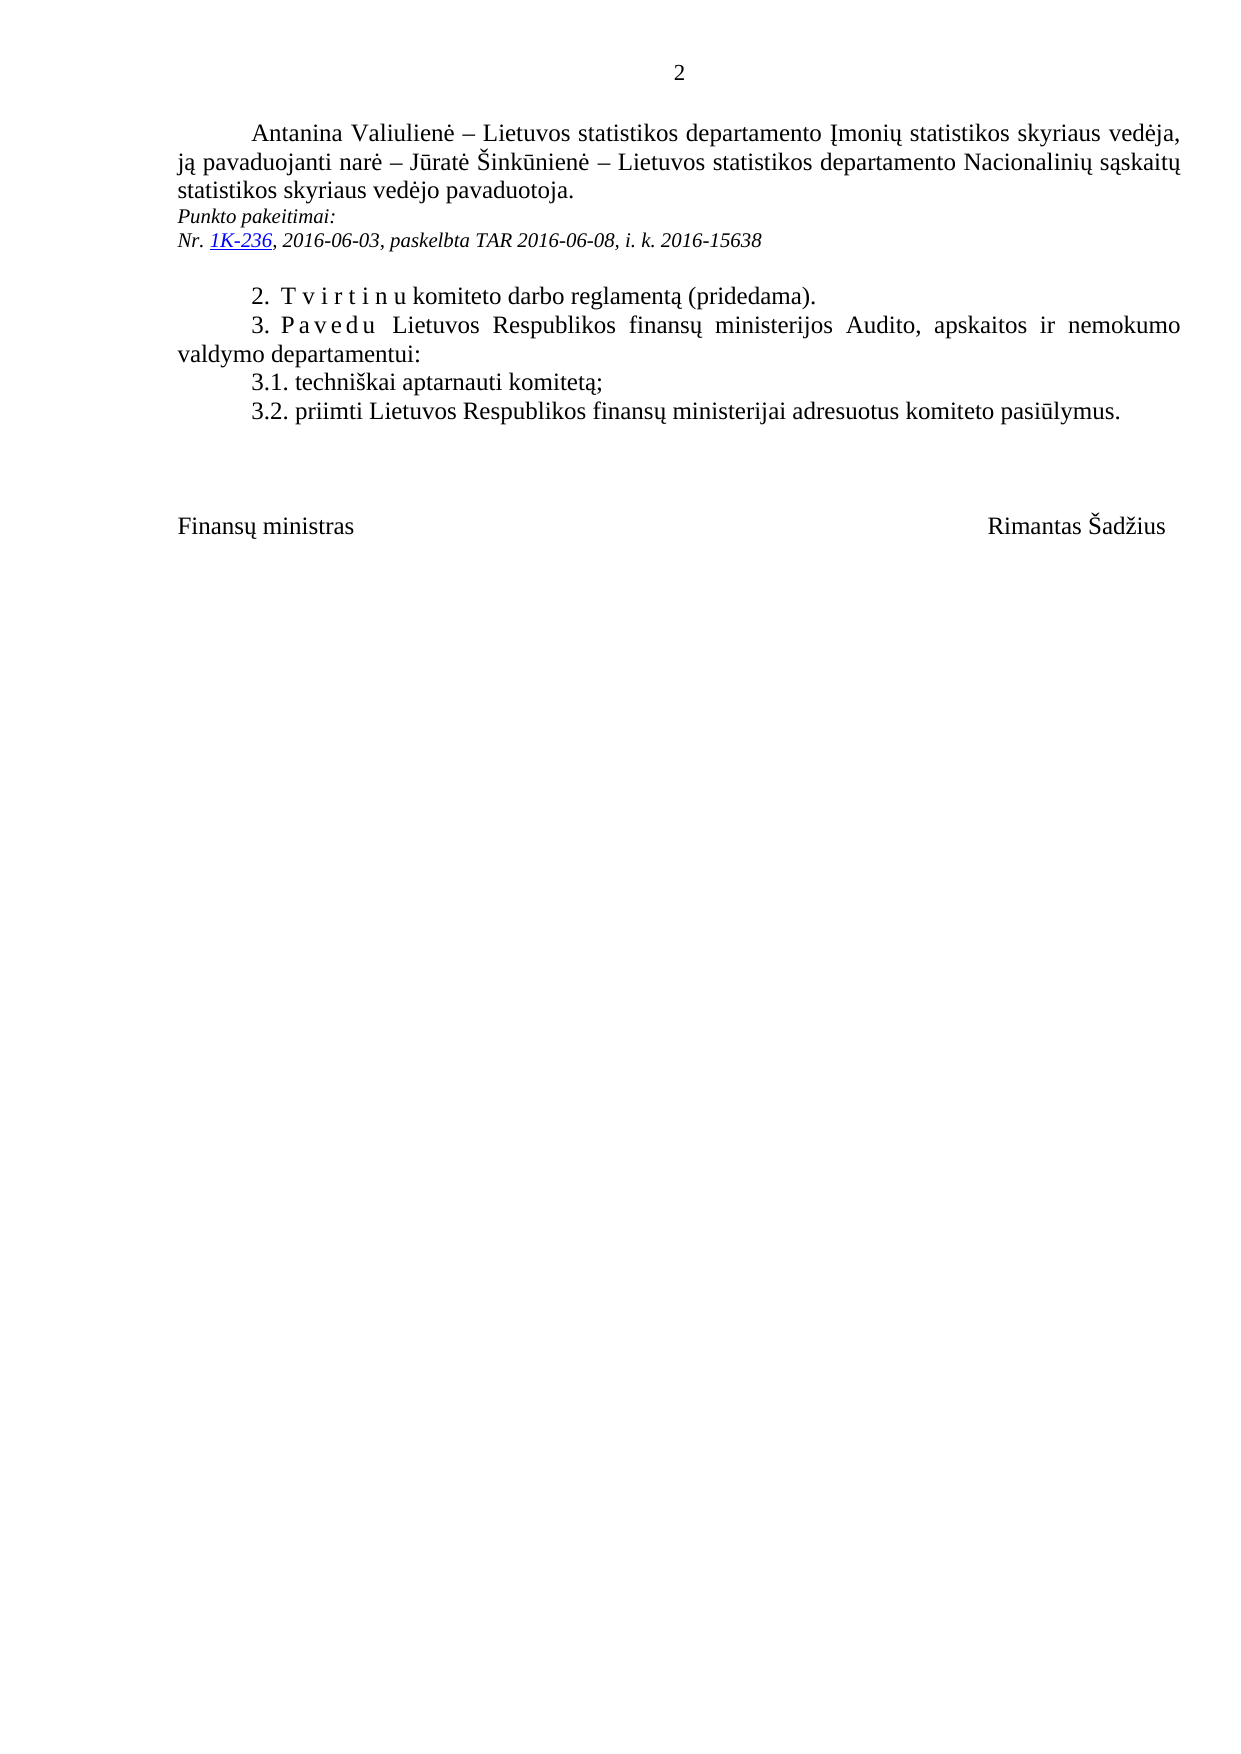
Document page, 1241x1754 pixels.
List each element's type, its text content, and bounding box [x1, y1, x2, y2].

text Nr. 1K-236, 2016-06-03, paskelbta TAR 2016-06-08, i. k. 2016-15638 [177, 228, 1181, 252]
text 3.2. priimti Lietuvos Respublikos finansų ministerijai adresuotus komiteto pasiūlymus. [177, 396, 1190, 425]
text Antanina Valiulienė – Lietuvos statistikos departamento Įmonių statistikos skyriaus vedėja, ją pavaduojanti narė – Jūratė Šinkūnienė – Lietuvos statistikos departamento Nacionalinių sąskaitų statistikos skyriaus vedėjo pavaduotoja. [177, 118, 1181, 204]
text 2. T v i r t i n u komiteto darbo reglamentą (pridedama). [177, 281, 1181, 310]
text 3.1. techniškai aptarnauti komitetą; [251, 367, 1190, 396]
text Punkto pakeitimai: [177, 204, 1181, 228]
text Finansų ministras Rimantas Šadžius [177, 511, 1190, 540]
text 3. Pavedu Lietuvos Respublikos finansų ministerijos Audito, apskaitos ir nemokumo valdymo departamentui: [177, 310, 1181, 367]
